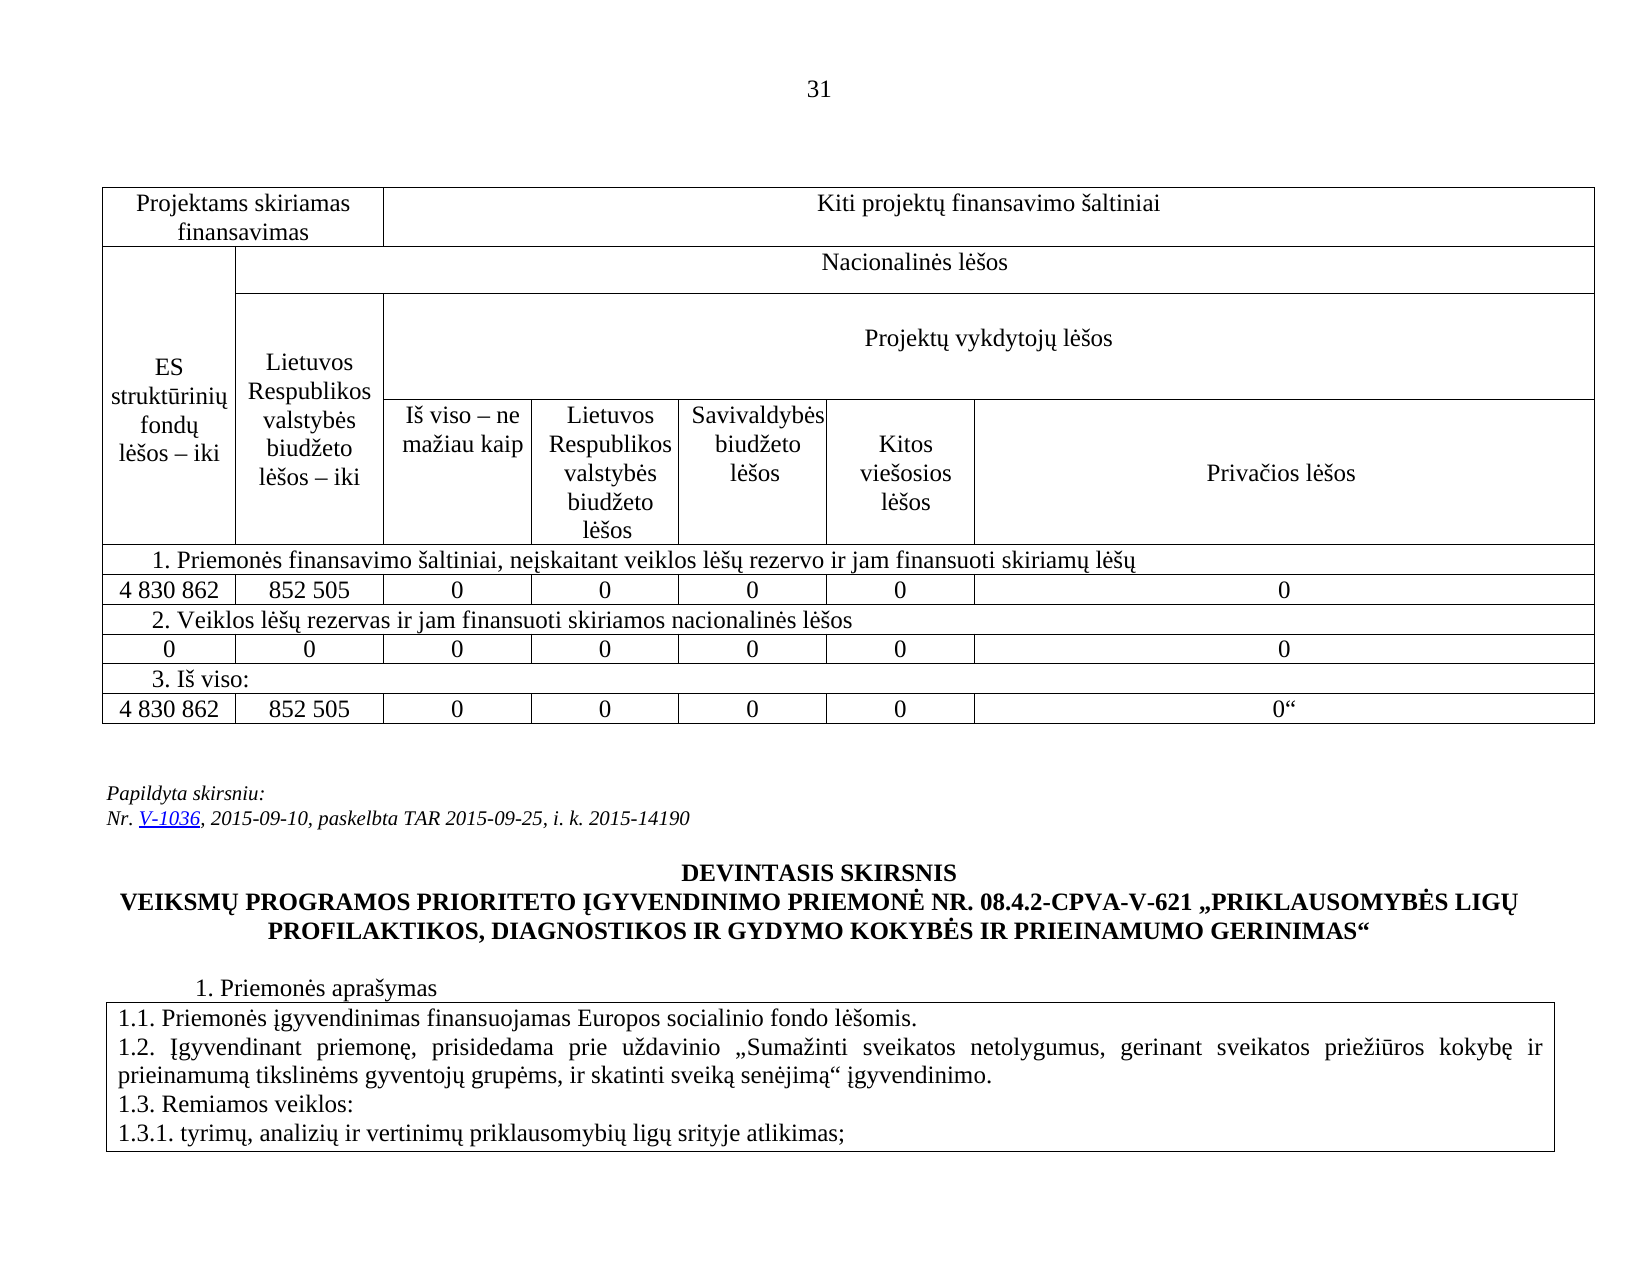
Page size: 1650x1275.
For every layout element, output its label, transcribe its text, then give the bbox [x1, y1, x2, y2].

table_cell 0 [679, 635, 826, 663]
table_cell 0 [384, 694, 531, 723]
table_cell Kitos viešosios lėšos [827, 400, 974, 544]
table_cell 0 [532, 575, 678, 604]
text 1. Priemonės aprašymas [106, 973, 1532, 1002]
table_cell 0 [384, 575, 531, 604]
table_cell Projektų vykdytojų lėšos [384, 294, 1594, 399]
table_cell 0 [827, 575, 974, 604]
table_cell 0 [827, 635, 974, 663]
table_cell 0 [679, 694, 826, 723]
table_header Kiti projektų finansavimo šaltiniai [384, 188, 1594, 246]
table_cell 0 [103, 635, 235, 663]
text Papildyta skirsniu: [106, 781, 1532, 805]
table_cell ES struktūrinių fondų lėšos – iki [103, 247, 235, 544]
table_cell 0 [679, 575, 826, 604]
table_header 1.1. Priemonės įgyvendinimas finansuojamas Europos socialinio fondo lėšomis. 1.2. Įgyvendinant priemonę, prisidedama prie uždavinio „Sumažinti sveikatos netolygumus, gerinant sveikatos priežiūros kokybę ir prieinamumą tikslinėms gyventojų grupėms, ir skatinti sveiką senėjimą“ įgyvendinimo. 1.3. Remiamos veiklos: 1.3.1. tyrimų, analizių ir vertinimų priklausomybių ligų srityje atlikimas; [107, 1003, 1554, 1151]
text Nr. V-1036, 2015-09-10, paskelbta TAR 2015-09-25, i. k. 2015-14190 [106, 805, 1532, 829]
table_cell Lietuvos Respublikos valstybės biudžeto lėšos [532, 400, 678, 544]
table_cell 0“ [975, 694, 1594, 723]
table_cell 0 [975, 635, 1594, 663]
table_cell Nacionalinės lėšos [236, 247, 1594, 293]
table_cell 0 [236, 635, 383, 663]
table_cell 852 505 [236, 694, 383, 723]
table_cell 0 [975, 575, 1594, 604]
table_cell 4 830 862 [103, 694, 235, 723]
table_header Projektams skiriamas finansavimas [103, 188, 383, 246]
table_cell Lietuvos Respublikos valstybės biudžeto lėšos – iki [236, 294, 383, 544]
table_cell 0 [532, 694, 678, 723]
table_cell Savivaldybės biudžeto lėšos [679, 400, 826, 544]
table_cell Iš viso – ne mažiau kaip [384, 400, 531, 544]
table_cell Privačios lėšos [975, 400, 1594, 544]
table_cell 1. Priemonės finansavimo šaltiniai, neįskaitant veiklos lėšų rezervo ir jam finansuoti skiriamų lėšų [103, 545, 1594, 574]
table_cell 4 830 862 [103, 575, 235, 604]
text VEIKSMŲ PROGRAMOS PRIORITETO ĮGYVENDINIMO PRIEMONĖ NR. 08.4.2-CPVA-V-621 „PRIKLAUSOMYBĖS LIGŲ PROFILAKTIKOS, DIAGNOSTIKOS IR GYDYMO KOKYBĖS IR PRIEINAMUMO GERINIMAS“ [106, 887, 1532, 944]
table_cell 3. Iš viso: [103, 664, 1594, 693]
text DEVINTASIS SKIRSNIS [106, 858, 1532, 887]
table_cell 0 [384, 635, 531, 663]
table_cell 852 505 [236, 575, 383, 604]
table_cell 0 [827, 694, 974, 723]
table_cell 0 [532, 635, 678, 663]
table_cell 2. Veiklos lėšų rezervas ir jam finansuoti skiriamos nacionalinės lėšos [103, 605, 1594, 633]
